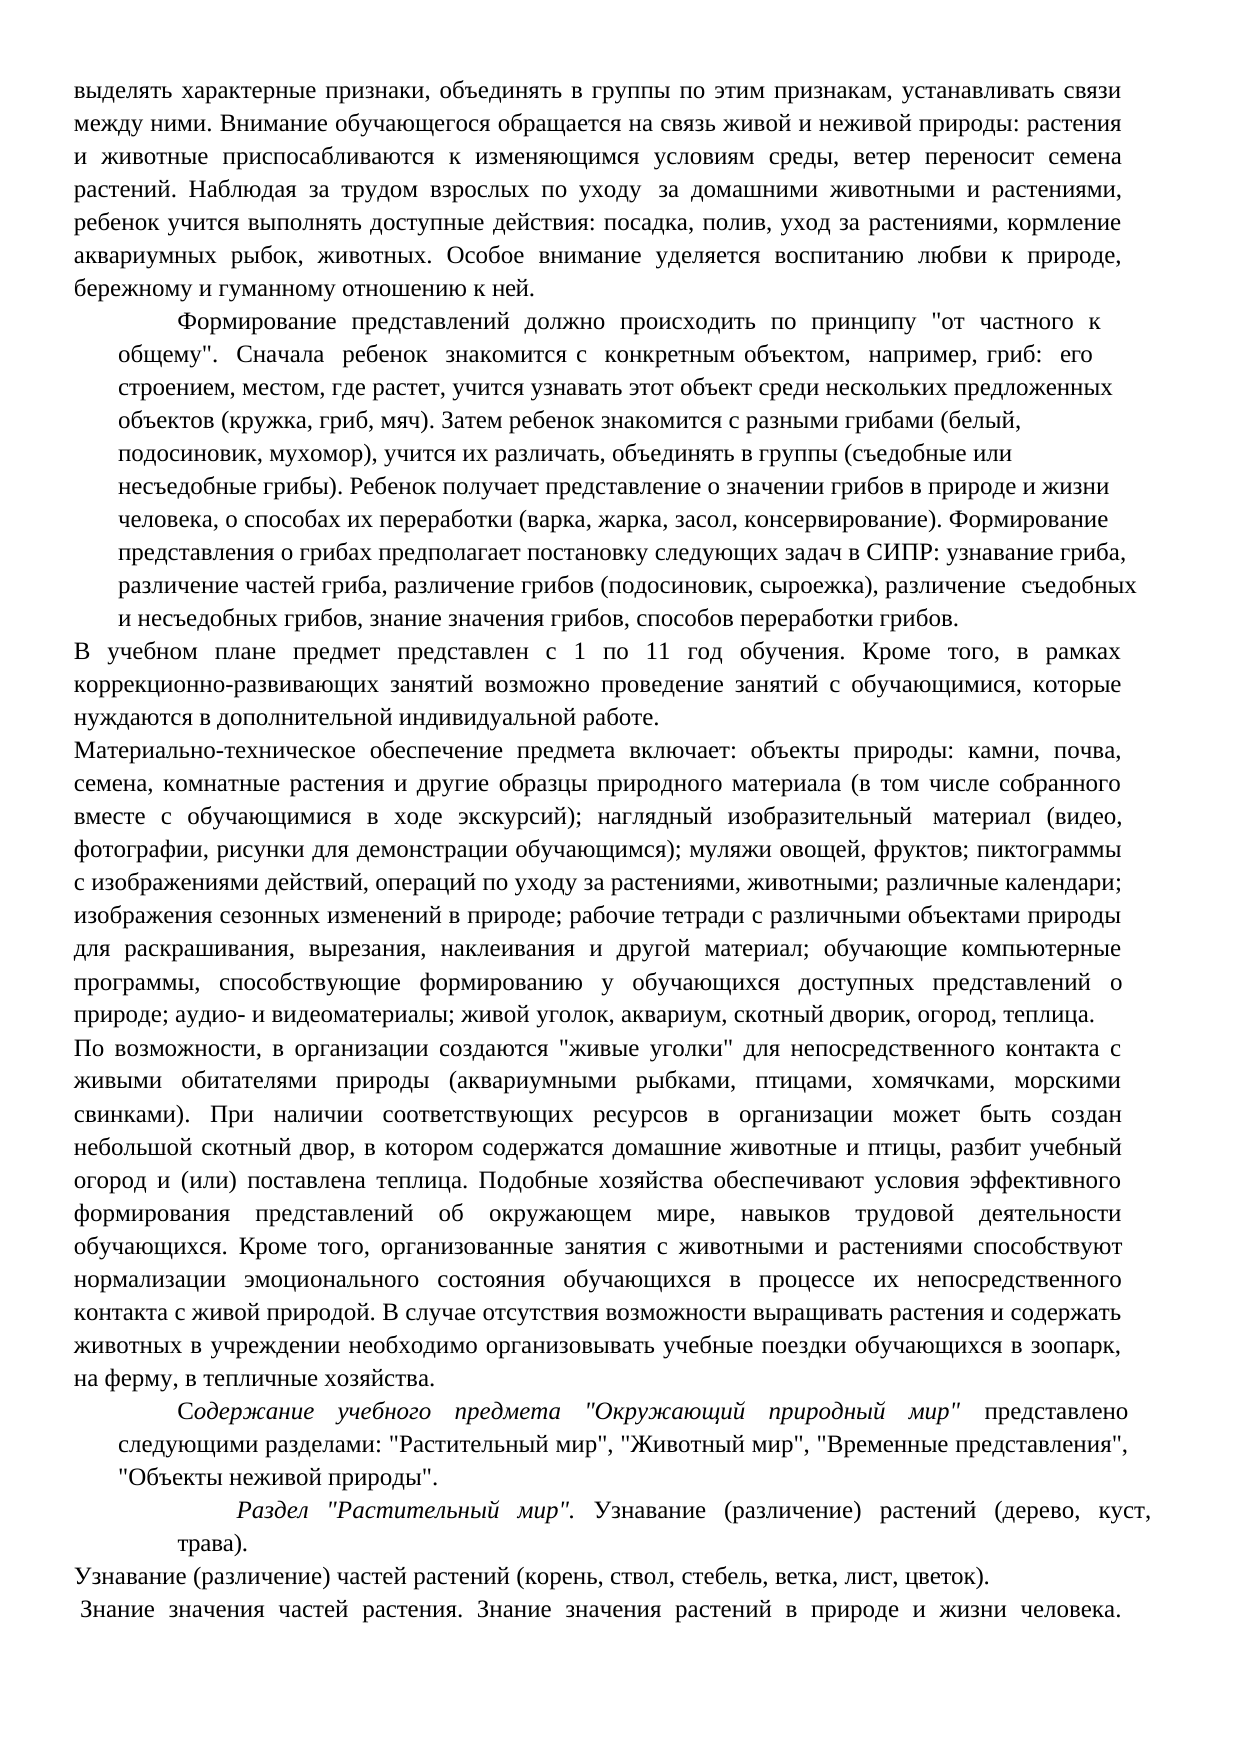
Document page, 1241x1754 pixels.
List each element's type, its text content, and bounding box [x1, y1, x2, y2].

text Материально-техническое обеспечение предмета включает: объекты природы: камни, почва, семена, комнатные растения и другие образцы природного материала (в том числе собранного вместе с обучающимися в ходе экскурсий); наглядный изобразительный материал (видео, фотографии, рисунки для демонстрации обучающимся); муляжи овощей, фруктов; пиктограммы с изображениями действий, операций по уходу за растениями, животными; различные календари; изображения сезонных изменений в природе; рабочие тетради с различными объектами природы для раскрашивания, вырезания, наклеивания и другой материал; обучающие компьютерные программы, способствующие формированию у обучающихся доступных представлений о природе; аудио- и видеоматериалы; живой уголок, аквариум, скотный дворик, огород, теплица. [74, 735, 1122, 1028]
text По возможности, в организации создаются "живые уголки" для непосредственного контакта с живыми обитателями природы (аквариумными рыбками, птицами, хомячками, морскими свинками). При наличии соответствующих ресурсов в организации может быть создан небольшой скотный двор, в котором содержатся домашние животные и птицы, разбит учебный огород и (или) поставлена теплица. Подобные хозяйства обеспечивают условия эффективного формирования представлений об окружающем мире, навыков трудовой деятельности обучающихся. Кроме того, организованные занятия с животными и растениями способствуют нормализации эмоционального состояния обучающихся в процессе их непосредственного контакта с живой природой. В случае отсутствия возможности выращивать растения и содержать животных в учреждении необходимо организовывать учебные поездки обучающихся в зоопарк, на ферму, в тепличные хозяйства. [74, 1033, 1122, 1392]
text выделять характерные признаки, объединять в группы по этим признакам, устанавливать связи между ними. Внимание обучающегося обращается на связь живой и неживой природы: растения и животные приспосабливаются к изменяющимся условиям среды, ветер переносит семена растений. Наблюдая за трудом взрослых по уходу за домашними животными и растениями, ребенок учится выполнять доступные действия: посадка, полив, уход за растениями, кормление аквариумных рыбок, животных. Особое внимание уделяется воспитанию любви к природе, бережному и гуманному отношению к ней. [74, 75, 1123, 302]
text Раздел "Растительный мир". Узнавание (различение) растений (дерево, куст, трава). [177, 1495, 1152, 1557]
text В учебном плане предмет представлен с 1 по 11 год обучения. Кроме того, в рамках коррекционно-развивающих занятий возможно проведение занятий с обучающимися, которые нуждаются в дополнительной индивидуальной работе. [74, 636, 1122, 731]
text Знание значения частей растения. Знание значения растений в природе и жизни человека. [74, 1594, 1122, 1623]
text Узнавание (различение) частей растений (корень, ствол, стебель, ветка, лист, цветок). [74, 1561, 1152, 1590]
text Содержание учебного предмета "Окружающий природный мир" представлено следующими разделами: "Растительный мир", "Животный мир", "Временные представления", "Объекты неживой природы". [118, 1396, 1128, 1491]
text Формирование представлений должно происходить по принципу "от частного к общему". Сначала ребенок знакомится с конкретным объектом, например, гриб: его строением, местом, где растет, учится узнавать этот объект среди нескольких предложенных объектов (кружка, гриб, мяч). Затем ребенок знакомится с разными грибами (белый, подосиновик, мухомор), учится их различать, объединять в группы (съедобные или несъедобные грибы). Ребенок получает представление о значении грибов в природе и жизни человека, о способах их переработки (варка, жарка, засол, консервирование). Формирование представления о грибах предполагает постановку следующих задач в СИПР: узнавание гриба, различение частей гриба, различение грибов (подосиновик, сыроежка), различение съедобных и несъедобных грибов, знание значения грибов, способов переработки грибов. [118, 306, 1152, 632]
